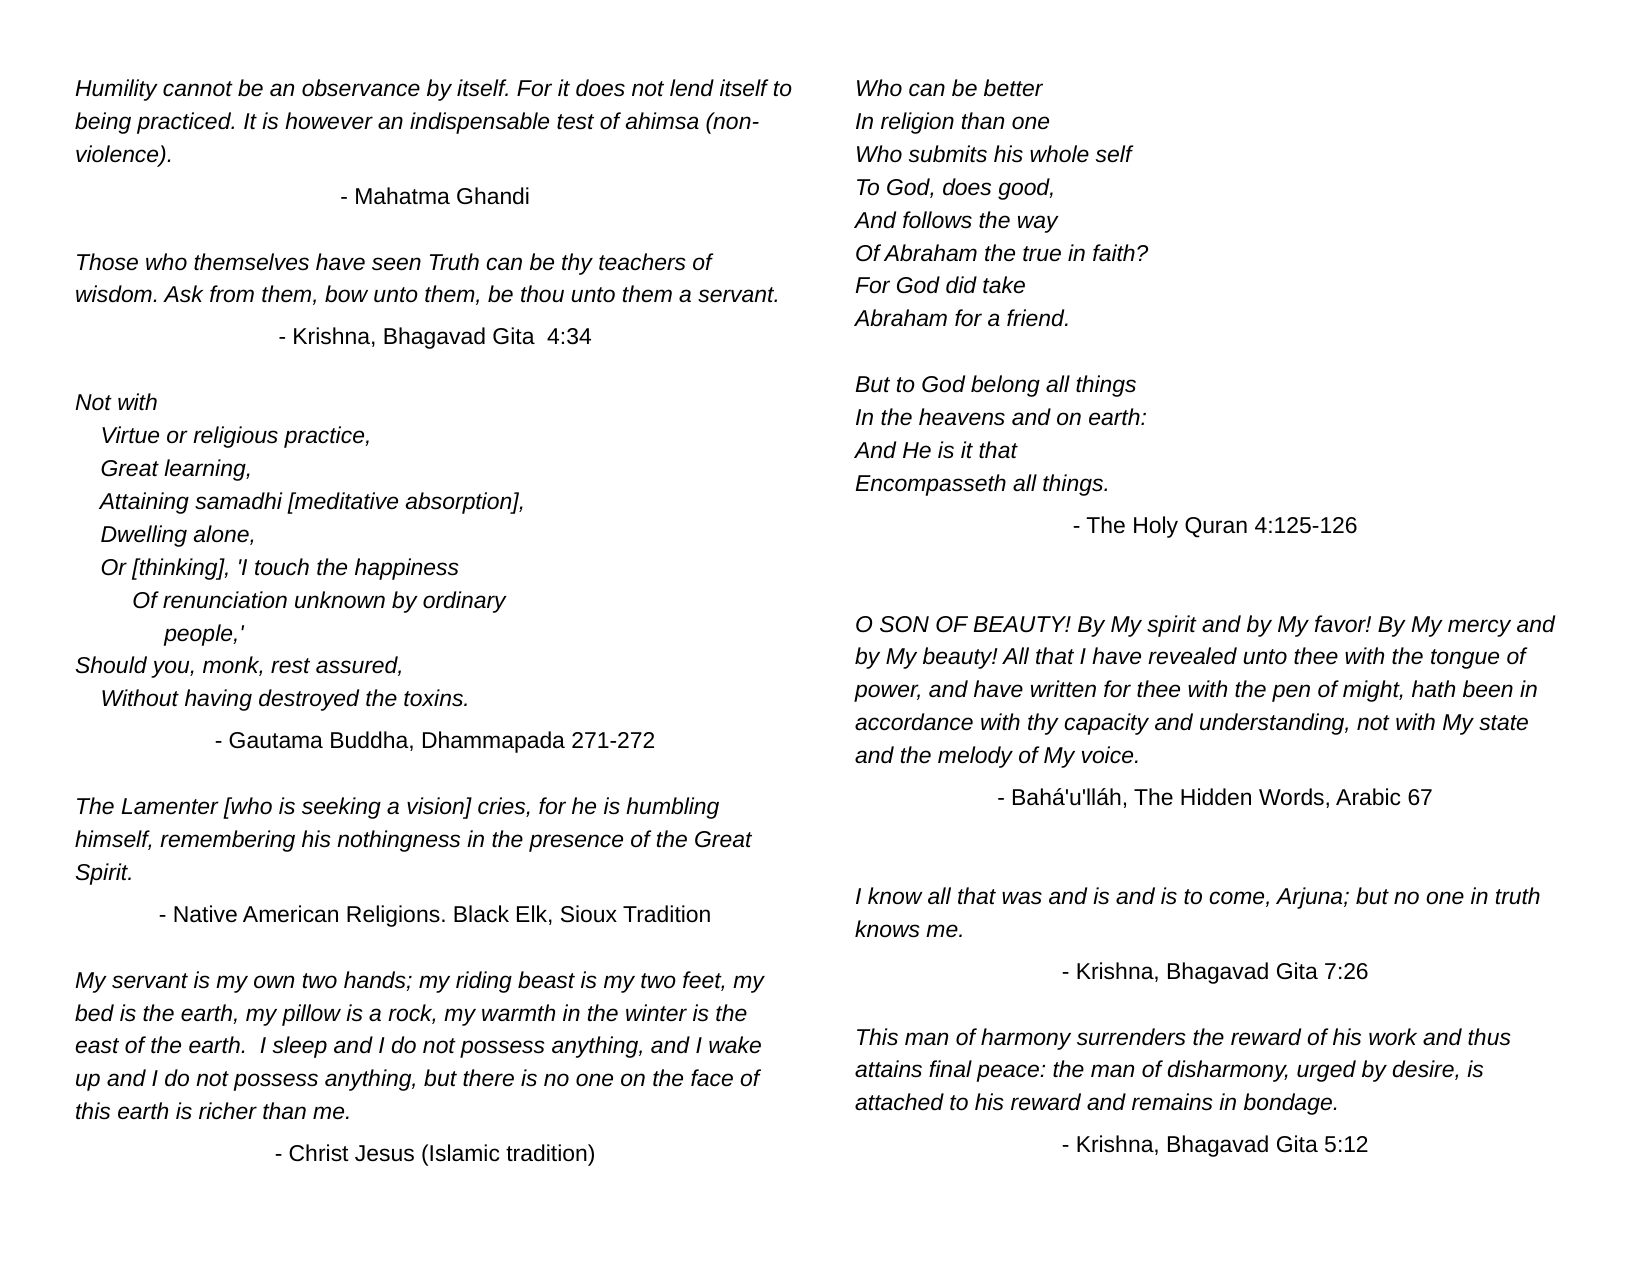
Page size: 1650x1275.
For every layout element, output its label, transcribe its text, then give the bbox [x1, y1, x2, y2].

text Attaining samadhi [meditative absorption], [75, 488, 795, 514]
text In religion than one [855, 108, 1575, 134]
text Those who themselves have seen Truth can be thy teachers of wisdom. Ask from them, bow unto them, be thou unto them a servant. [75, 248, 795, 308]
text - Mahatma Ghandi [75, 183, 795, 209]
text Virtue or religious practice, [75, 422, 795, 448]
list - Native American Religions. Black Elk, Sioux Tradition [75, 901, 795, 927]
text Great learning, [75, 455, 795, 481]
text - Krishna, Bhagavad Gita 7:26 [855, 958, 1575, 984]
list - Gautama Buddha, Dhammapada 271-272 [75, 727, 795, 754]
text Of renunciation unknown by ordinary [75, 587, 795, 613]
text Humility cannot be an observance by itself. For it does not lend itself to being practiced. It is however an indispensable test of ahimsa (non-violence). [75, 75, 795, 167]
text But to God belong all things [855, 371, 1575, 398]
list - The Holy Quran 4:125-126 [855, 512, 1575, 538]
text Not with [75, 389, 795, 416]
list - Christ Jesus (Islamic tradition) [75, 1140, 795, 1167]
text And He is it that [855, 437, 1575, 463]
text My servant is my own two hands; my riding beast is my two feet, my bed is the earth, my pillow is a rock, my warmth in the winter is the east of the earth. I sleep and I do not possess anything, and I wake up and I do not possess anything, but there is no one on the face of this earth is richer than me. [75, 967, 795, 1125]
text Dwelling alone, [75, 521, 795, 547]
text This man of harmony surrenders the reward of his work and thus attains final peace: the man of disharmony, urged by desire, is attached to his reward and remains in bondage. [855, 1023, 1575, 1116]
text In the heavens and on earth: [855, 404, 1575, 431]
text The Lamenter [who is seeking a vision] cries, for he is humbling himself, remembering his nothingness in the presence of the Great Spirit. [75, 793, 795, 885]
list - Krishna, Bhagavad Gita 4:34 [75, 323, 795, 350]
text Who submits his whole self [855, 141, 1575, 167]
text Who can be better [855, 75, 1575, 101]
text - Bahá'u'lláh, The Hidden Words, Arabic 67 [855, 784, 1575, 811]
text O SON OF BEAUTY! By My spirit and by My favor! By My mercy and by My beauty! All that I have revealed unto thee with the tongue of power, and have written for thee with the pen of might, hath been in accordance with thy capacity and understanding, not with My state and the melody of My voice. [855, 611, 1575, 769]
text Encompasseth all things. [855, 470, 1575, 496]
text I know all that was and is and is to come, Arjuna; but no one in truth knows me. [855, 883, 1575, 942]
text For God did take [855, 272, 1575, 299]
text Should you, monk, rest assured, [75, 652, 795, 679]
text And follows the way [855, 207, 1575, 233]
text To God, does good, [855, 174, 1575, 200]
text people,' [75, 619, 795, 646]
text Of Abraham the true in faith? [855, 239, 1575, 266]
text Without having destroyed the toxins. [75, 685, 795, 712]
list - Krishna, Bhagavad Gita 5:12 [855, 1131, 1575, 1158]
text Or [thinking], 'I touch the happiness [75, 554, 795, 580]
text Abraham for a friend. [855, 305, 1575, 332]
